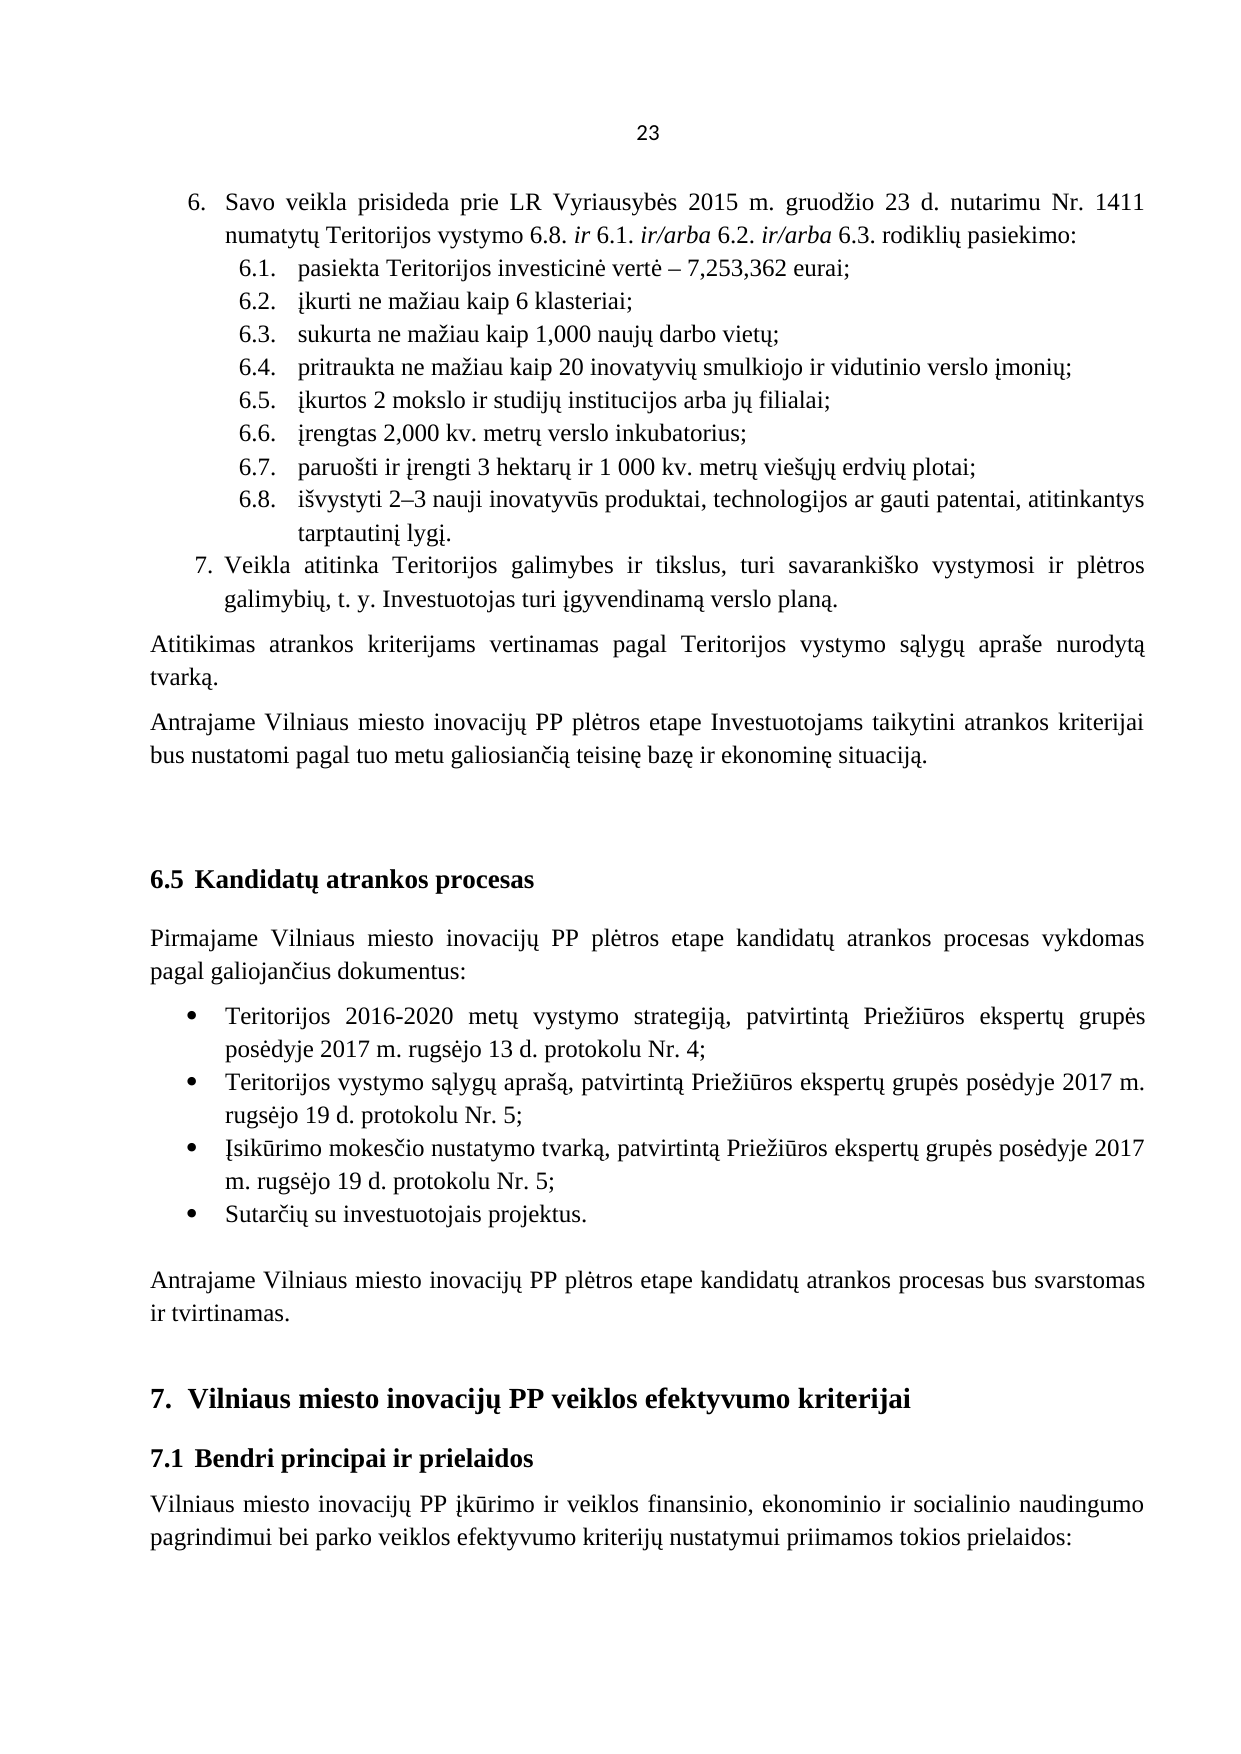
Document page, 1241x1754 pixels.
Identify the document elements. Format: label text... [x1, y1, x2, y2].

text 6.3. sukurta ne mažiau kaip 1,000 naujų darbo vietų; [239, 319, 1146, 348]
text 6. Savo veikla prisideda prie LR Vyriausybės 2015 m. gruodžio 23 d. nutarimu Nr. 1411 numatytų Teritorijos vystymo 6.8. ir 6.1. ir/arba 6.2. ir/arba 6.3. rodiklių pasiekimo: [187, 187, 1146, 249]
text Antrajame Vilniaus miesto inovacijų PP plėtros etape Investuotojams taikytini atrankos kriterijai bus nustatomi pagal tuo metu galiosiančią teisinę bazę ir ekonominę situaciją. [150, 707, 1146, 768]
text Pirmajame Vilniaus miesto inovacijų PP plėtros etape kandidatų atrankos procesas vykdomas pagal galiojančius dokumentus: [150, 923, 1146, 985]
text  Teritorijos vystymo sąlygų aprašą, patvirtintą Priežiūros ekspertų grupės posėdyje 2017 m. rugsėjo 19 d. protokolu Nr. 5; [187, 1067, 1146, 1129]
text  Sutarčių su investuotojais projektus. [187, 1199, 1146, 1228]
text Atitikimas atrankos kriterijams vertinamas pagal Teritorijos vystymo sąlygų apraše nurodytą tvarką. [150, 629, 1146, 690]
text 6.7. paruošti ir įrengti 3 hektarų ir 1 000 kv. metrų viešųjų erdvių plotai; [239, 452, 1146, 480]
text 6.1. pasiekta Teritorijos investicinė vertė – 7,253,362 eurai; [239, 253, 1146, 282]
text 7.1 Bendri principai ir prielaidos [150, 1442, 1146, 1473]
text 6.5. įkurtos 2 mokslo ir studijų institucijos arba jų filialai; [239, 386, 1146, 414]
text 6.4. pritraukta ne mažiau kaip 20 inovatyvių smulkiojo ir vidutinio verslo įmonių; [239, 352, 1146, 381]
text Vilniaus miesto inovacijų PP įkūrimo ir veiklos finansinio, ekonominio ir socialinio naudingumo pagrindimui bei parko veiklos efektyvumo kriterijų nustatymui priimamos tokios prielaidos: [150, 1489, 1146, 1551]
text 6.6. įrengtas 2,000 kv. metrų verslo inkubatorius; [239, 418, 1146, 447]
text 6.5 Kandidatų atrankos procesas [150, 863, 1146, 894]
text 6.2. įkurti ne mažiau kaip 6 klasteriai; [239, 286, 1146, 315]
text 7. Veikla atitinka Teritorijos galimybes ir tikslus, turi savarankiško vystymosi ir plėtros galimybių, t. y. Investuotojas turi įgyvendinamą verslo planą. [194, 551, 1146, 612]
text  Įsikūrimo mokesčio nustatymo tvarką, patvirtintą Priežiūros ekspertų grupės posėdyje 2017 m. rugsėjo 19 d. protokolu Nr. 5; [187, 1133, 1146, 1195]
text 7. Vilniaus miesto inovacijų PP veiklos efektyvumo kriterijai [150, 1382, 1146, 1415]
text 6.8. išvystyti 2–3 nauji inovatyvūs produktai, technologijos ar gauti patentai, atitinkantys tarptautinį lygį. [239, 484, 1146, 546]
text  Teritorijos 2016-2020 metų vystymo strategiją, patvirtintą Priežiūros ekspertų grupės posėdyje 2017 m. rugsėjo 13 d. protokolu Nr. 4; [187, 1001, 1146, 1063]
text Antrajame Vilniaus miesto inovacijų PP plėtros etape kandidatų atrankos procesas bus svarstomas ir tvirtinamas. [150, 1265, 1146, 1327]
